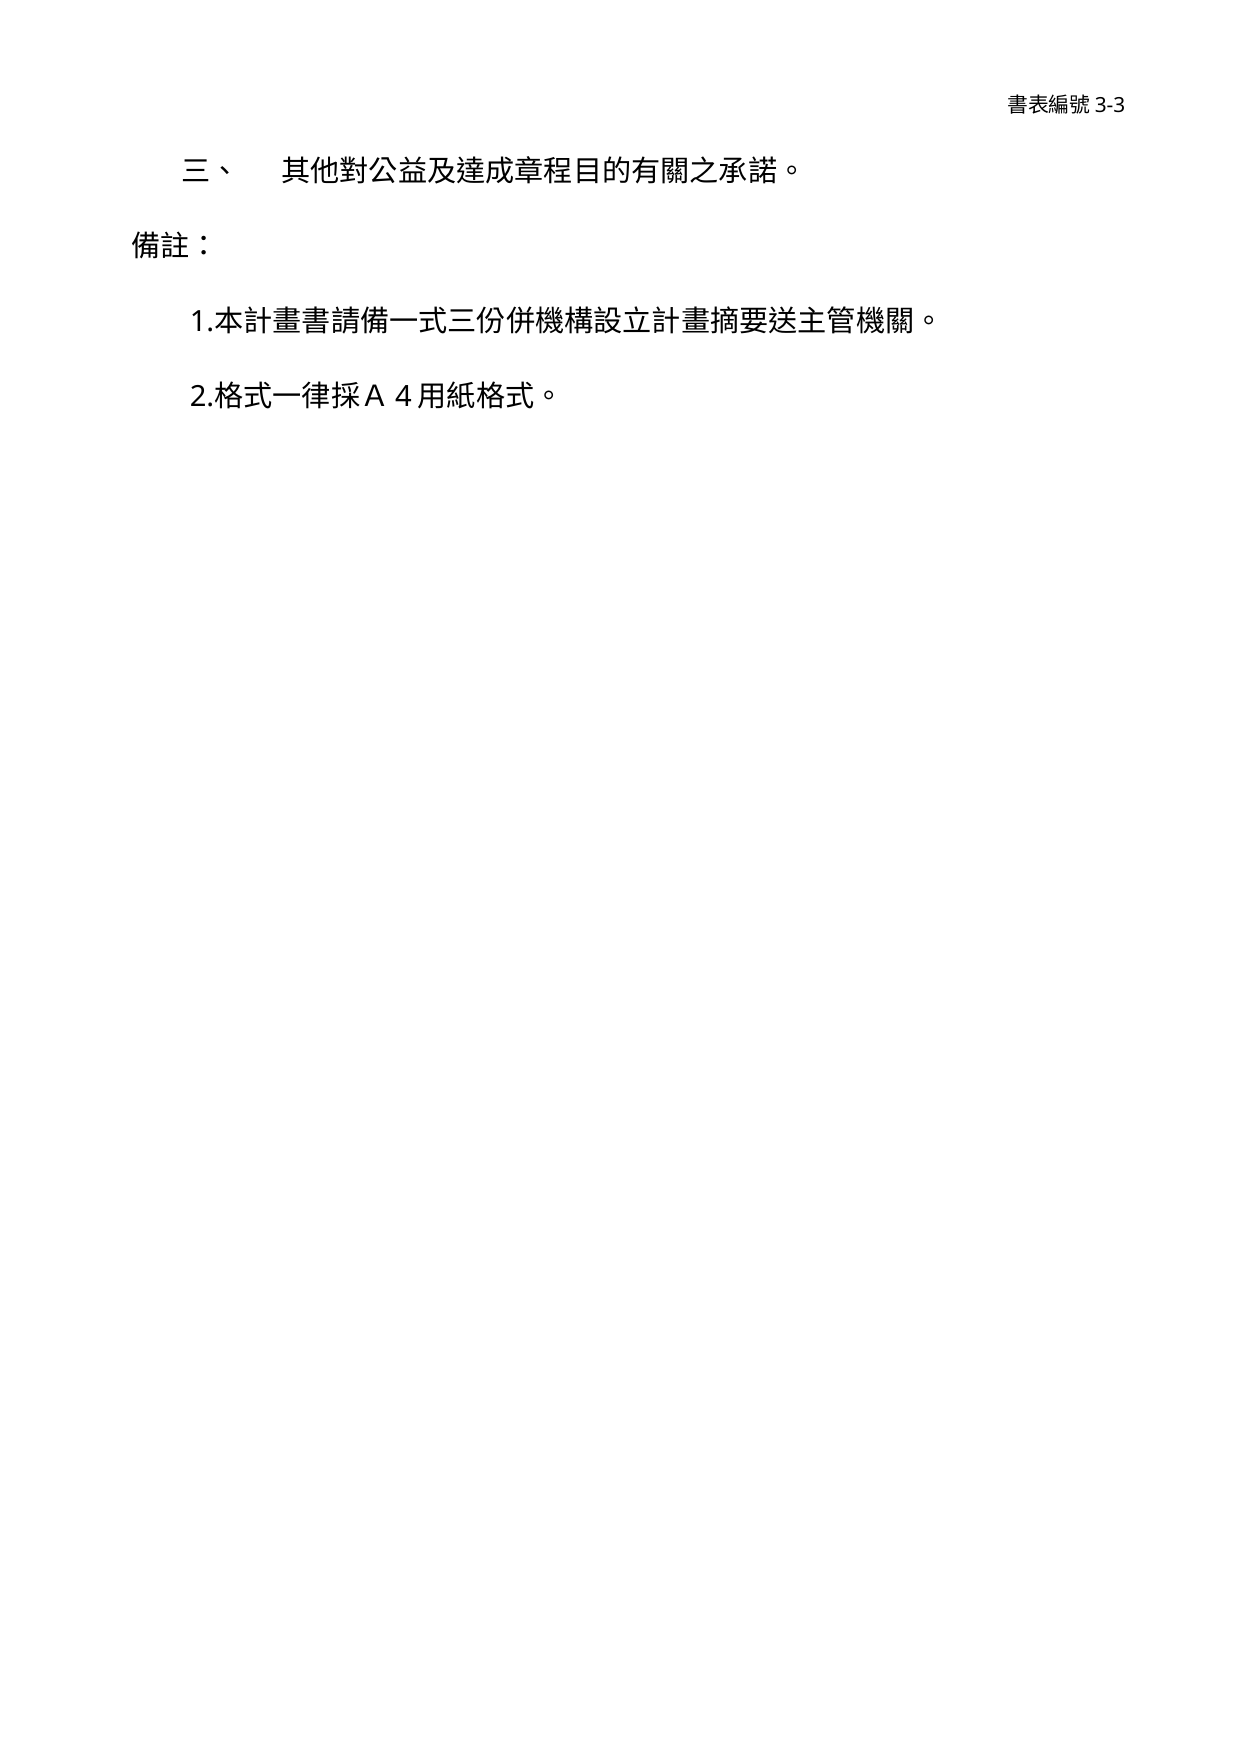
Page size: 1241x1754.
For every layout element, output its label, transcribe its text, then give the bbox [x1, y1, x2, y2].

text 1.本計畫書請備一式三份併機構設立計畫摘要送主管機關。 [131, 281, 1125, 356]
list 其他對公益及達成章程目的有關之承諾。 [181, 131, 1125, 206]
text 2.格式一律採Ａ4用紙格式。 [131, 356, 1125, 431]
text 備註： [131, 206, 1125, 281]
